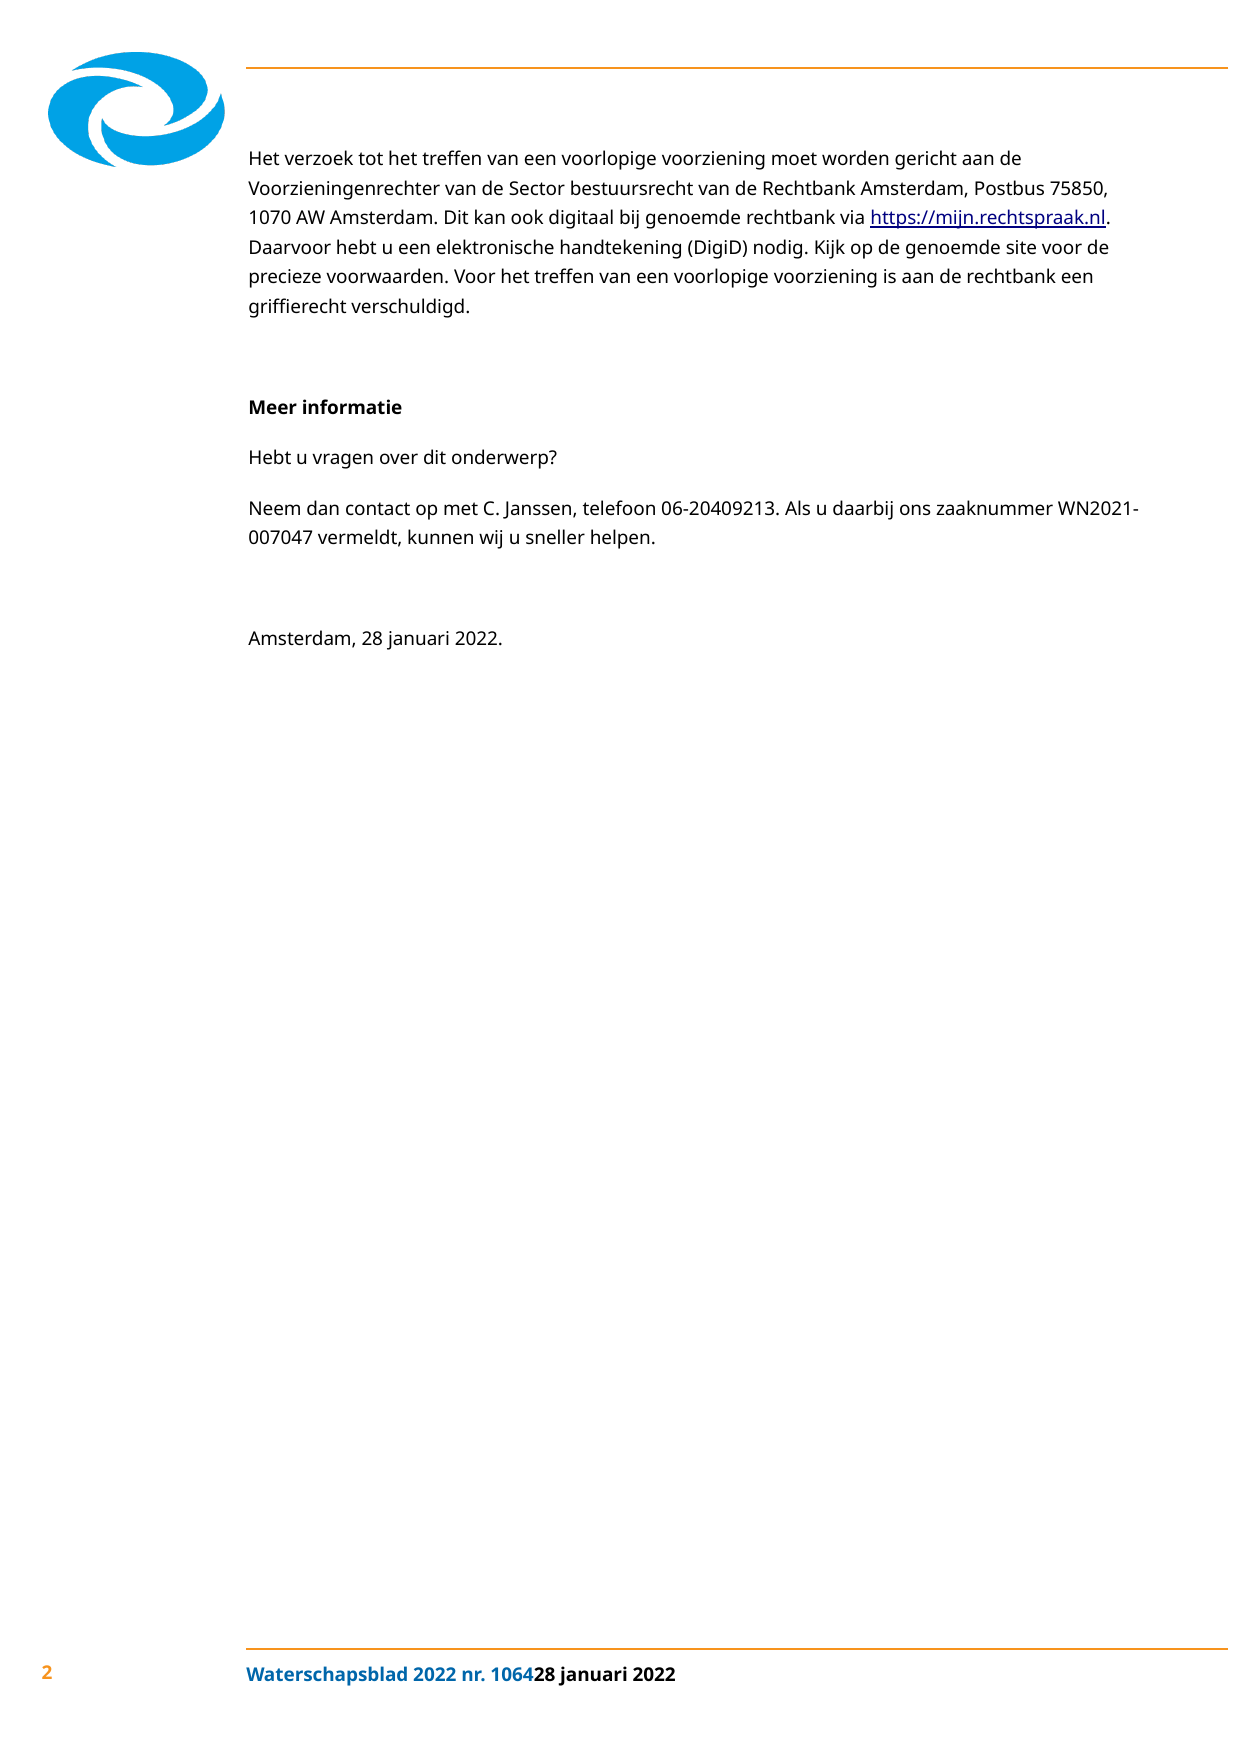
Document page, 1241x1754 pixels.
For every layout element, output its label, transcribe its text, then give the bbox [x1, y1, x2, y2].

text Neem dan contact op met C. Janssen, telefoon 06-20409213. Als u daarbij ons zaaknummer WN2021-007047 vermeldt, kunnen wij u sneller helpen. [248, 495, 1152, 550]
picture [41, 47, 231, 172]
text Amsterdam, 28 januari 2022. [248, 625, 1152, 651]
text Meer informatie [248, 394, 1152, 420]
text Het verzoek tot het treffen van een voorlopige voorziening moet worden gericht aan de Voorzieningenrechter van de Sector bestuursrecht van de Rechtbank Amsterdam, Postbus 75850, 1070 AW Amsterdam. Dit kan ook digitaal bij genoemde rechtbank via https://mijn.rechtspraak.nl. Daarvoor hebt u een elektronische handtekening (DigiD) nodig. Kijk op de genoemde site voor de precieze voorwaarden. Voor het treffen van een voorlopige voorziening is aan de rechtbank een griffierecht verschuldigd. [248, 145, 1152, 319]
text Hebt u vragen over dit onderwerp? [248, 444, 1152, 470]
